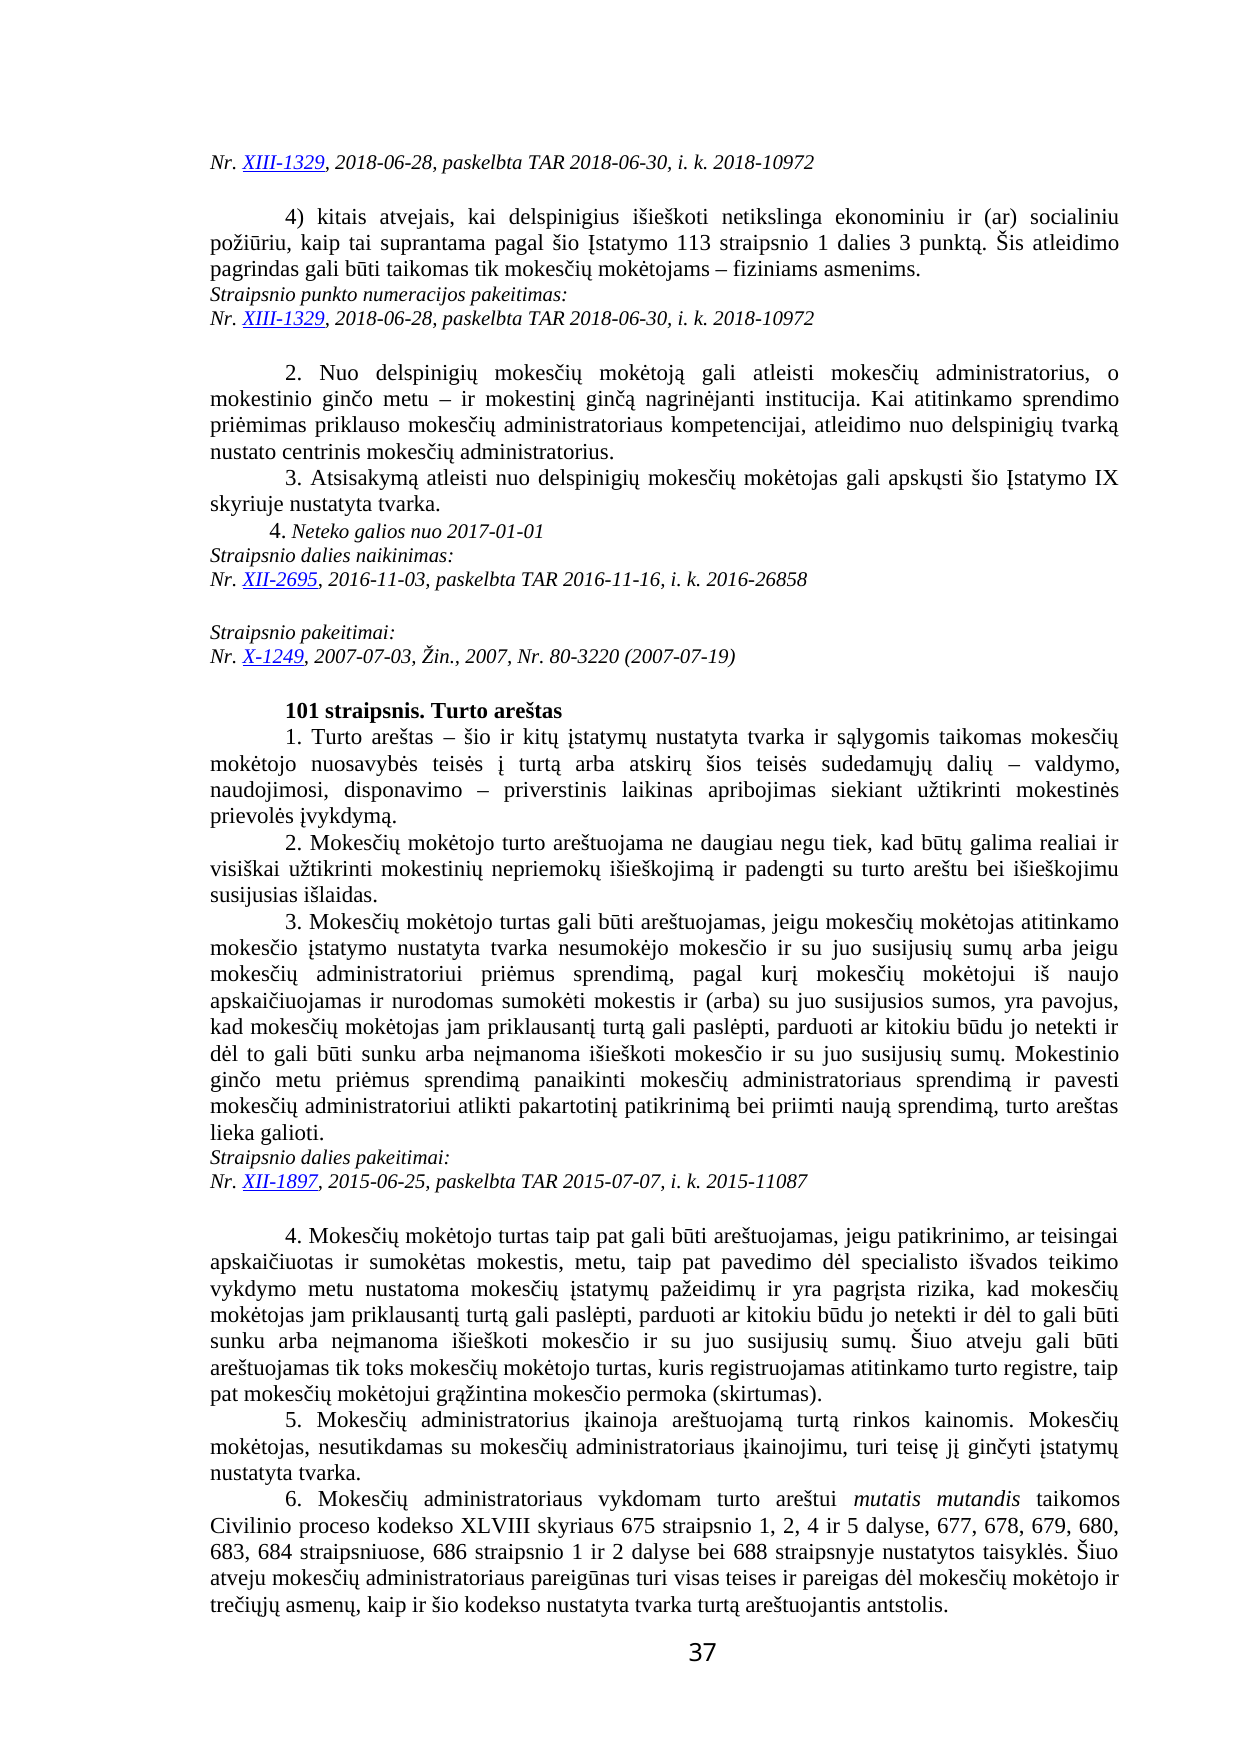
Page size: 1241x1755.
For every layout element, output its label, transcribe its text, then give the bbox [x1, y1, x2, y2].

text Straipsnio pakeitimai: [210, 620, 1120, 644]
text Nr. XIII-1329, 2018-06-28, paskelbta TAR 2018-06-30, i. k. 2018-10972 [210, 306, 1120, 330]
text 2. Mokesčių mokėtojo turto areštuojama ne daugiau negu tiek, kad būtų galima realiai ir visiškai užtikrinti mokestinių nepriemokų išieškojimą ir padengti su turto areštu bei išieškojimu susijusias išlaidas. [210, 829, 1120, 908]
text Straipsnio dalies naikinimas: [210, 543, 1120, 567]
text 4) kitais atvejais, kai delspinigius išieškoti netikslinga ekonominiu ir (ar) socialiniu požiūriu, kaip tai suprantama pagal šio Įstatymo 113 straipsnio 1 dalies 3 punktą. Šis atleidimo pagrindas gali būti taikomas tik mokesčių mokėtojams – fiziniams asmenims. [210, 203, 1120, 282]
text 5. Mokesčių administratorius įkainoja areštuojamą turtą rinkos kainomis. Mokesčių mokėtojas, nesutikdamas su mokesčių administratoriaus įkainojimu, turi teisę jį ginčyti įstatymų nustatyta tvarka. [210, 1406, 1120, 1485]
text 1. Turto areštas – šio ir kitų įstatymų nustatyta tvarka ir sąlygomis taikomas mokesčių mokėtojo nuosavybės teisės į turtą arba atskirų šios teisės sudedamųjų dalių – valdymo, naudojimosi, disponavimo – priverstinis laikinas apribojimas siekiant užtikrinti mokestinės prievolės įvykdymą. [210, 723, 1120, 829]
text Straipsnio dalies pakeitimai: [210, 1145, 1120, 1169]
text 2. Nuo delspinigių mokesčių mokėtoją gali atleisti mokesčių administratorius, o mokestinio ginčo metu – ir mokestinį ginčą nagrinėjanti institucija. Kai atitinkamo sprendimo priėmimas priklauso mokesčių administratoriaus kompetencijai, atleidimo nuo delspinigių tvarką nustato centrinis mokesčių administratorius. [210, 359, 1120, 464]
text 4. Mokesčių mokėtojo turtas taip pat gali būti areštuojamas, jeigu patikrinimo, ar teisingai apskaičiuotas ir sumokėtas mokestis, metu, taip pat pavedimo dėl specialisto išvados teikimo vykdymo metu nustatoma mokesčių įstatymų pažeidimų ir yra pagrįsta rizika, kad mokesčių mokėtojas jam priklausantį turtą gali paslėpti, parduoti ar kitokiu būdu jo netekti ir dėl to gali būti sunku arba neįmanoma išieškoti mokesčio ir su juo susijusių sumų. Šiuo atveju gali būti areštuojamas tik toks mokesčių mokėtojo turtas, kuris registruojamas atitinkamo turto registre, taip pat mokesčių mokėtojui grąžintina mokesčio permoka (skirtumas). [210, 1222, 1120, 1406]
text 3. Atsisakymą atleisti nuo delspinigių mokesčių mokėtojas gali apskųsti šio Įstatymo IX skyriuje nustatyta tvarka. [210, 464, 1120, 517]
text 6. Mokesčių administratoriaus vykdomam turto areštui mutatis mutandis taikomos Civilinio proceso kodekso XLVIII skyriaus 675 straipsnio 1, 2, 4 ir 5 dalyse, 677, 678, 679, 680, 683, 684 straipsniuose, 686 straipsnio 1 ir 2 dalyse bei 688 straipsnyje nustatytos taisyklės. Šiuo atveju mokesčių administratoriaus pareigūnas turi visas teises ir pareigas dėl mokesčių mokėtojo ir trečiųjų asmenų, kaip ir šio kodekso nustatyta tvarka turtą areštuojantis antstolis. [210, 1485, 1120, 1617]
text Nr. XII-2695, 2016-11-03, paskelbta TAR 2016-11-16, i. k. 2016-26858 [210, 567, 1120, 591]
text Straipsnio punkto numeracijos pakeitimas: [210, 282, 1120, 306]
text 4. Neteko galios nuo 2017-01-01 [210, 517, 1120, 543]
text Nr. XIII-1329, 2018-06-28, paskelbta TAR 2018-06-30, i. k. 2018-10972 [210, 150, 1120, 174]
text 3. Mokesčių mokėtojo turtas gali būti areštuojamas, jeigu mokesčių mokėtojas atitinkamo mokesčio įstatymo nustatyta tvarka nesumokėjo mokesčio ir su juo susijusių sumų arba jeigu mokesčių administratoriui priėmus sprendimą, pagal kurį mokesčių mokėtojui iš naujo apskaičiuojamas ir nurodomas sumokėti mokestis ir (arba) su juo susijusios sumos, yra pavojus, kad mokesčių mokėtojas jam priklausantį turtą gali paslėpti, parduoti ar kitokiu būdu jo netekti ir dėl to gali būti sunku arba neįmanoma išieškoti mokesčio ir su juo susijusių sumų. Mokestinio ginčo metu priėmus sprendimą panaikinti mokesčių administratoriaus sprendimą ir pavesti mokesčių administratoriui atlikti pakartotinį patikrinimą bei priimti naują sprendimą, turto areštas lieka galioti. [210, 908, 1120, 1145]
text 101 straipsnis. Turto areštas [210, 697, 1120, 723]
text Nr. XII-1897, 2015-06-25, paskelbta TAR 2015-07-07, i. k. 2015-11087 [210, 1169, 1120, 1193]
text Nr. X-1249, 2007-07-03, Žin., 2007, Nr. 80-3220 (2007-07-19) [210, 644, 1120, 668]
